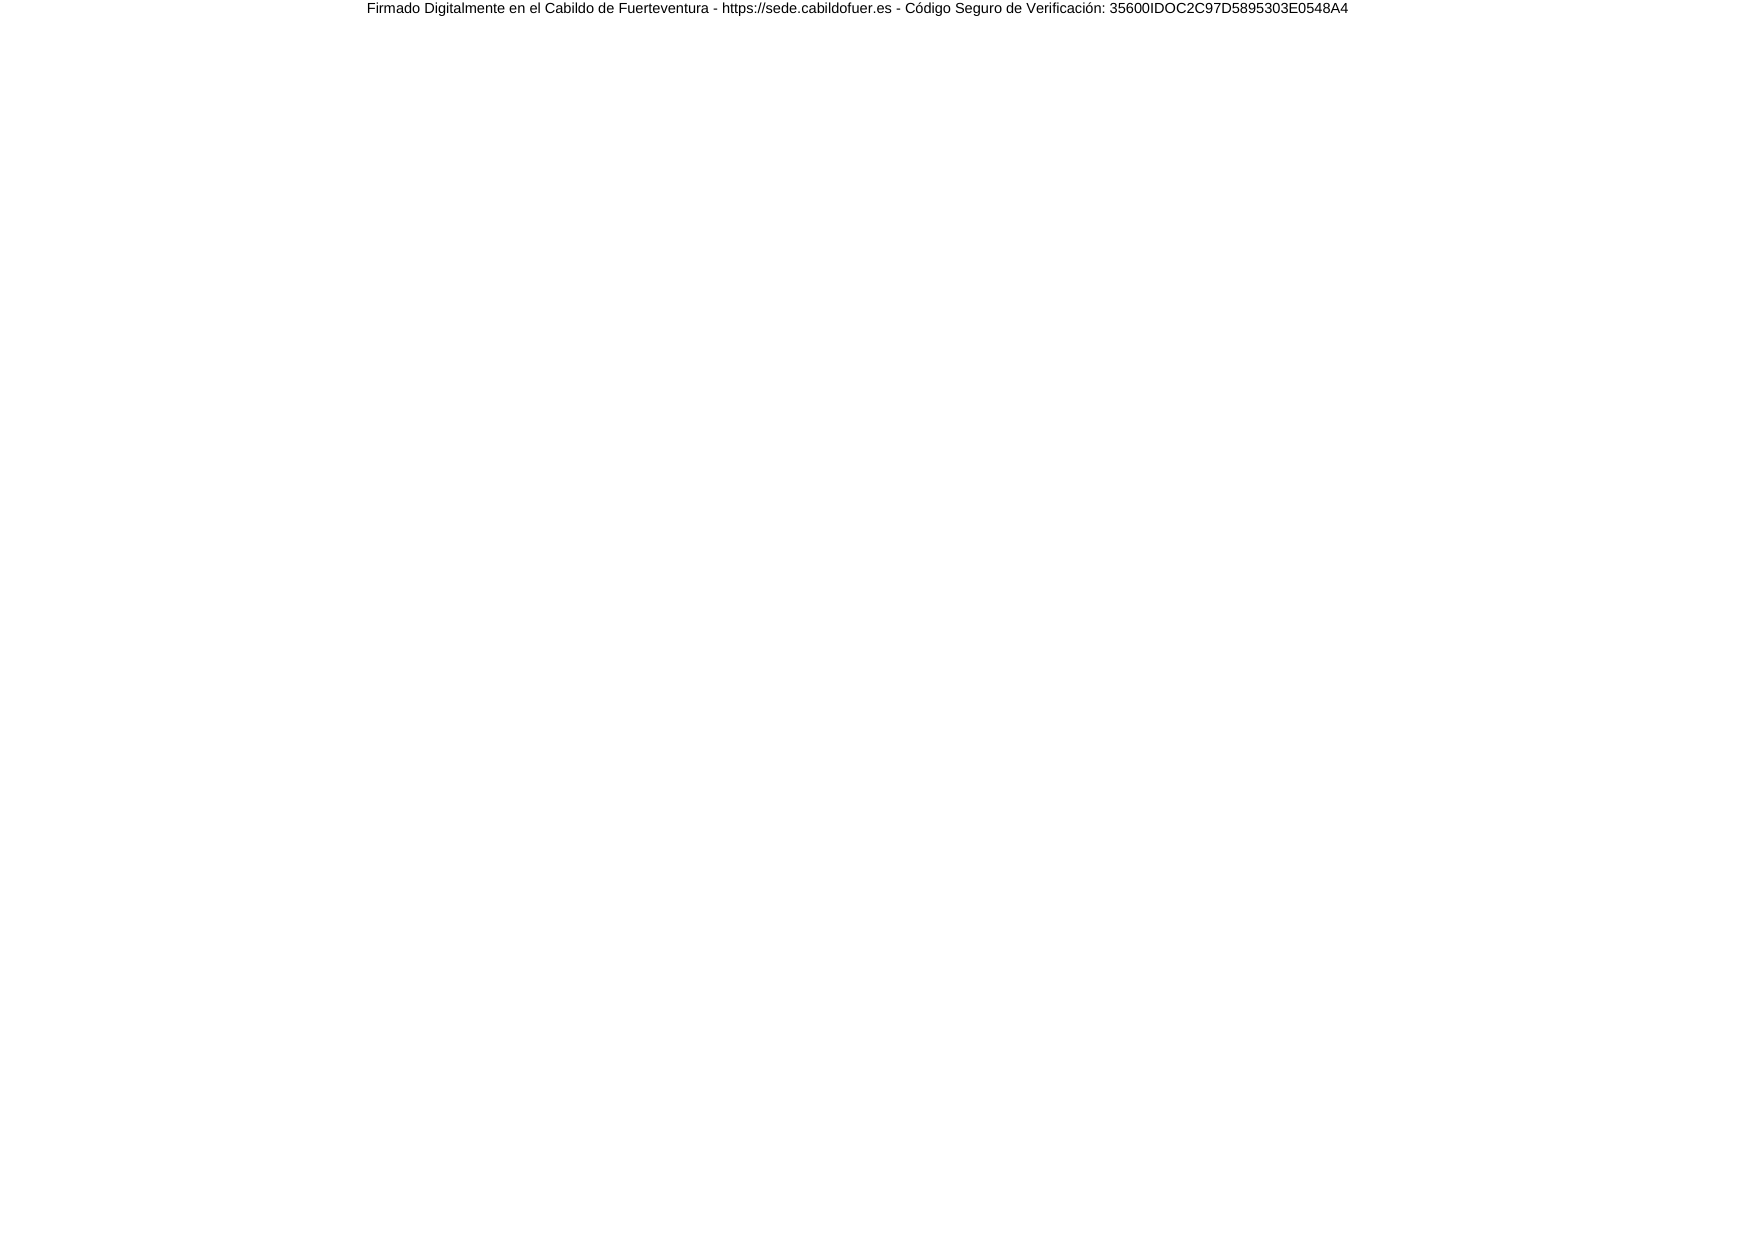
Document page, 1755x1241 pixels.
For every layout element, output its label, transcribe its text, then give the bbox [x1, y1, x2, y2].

text Firmado Digitalmente en el Cabildo de Fuerteventura - https://sede.cabildofuer.es - Código Seguro de Verificación: 35600IDOC2C97D5895303E0548A4 [367, 0, 1729, 17]
